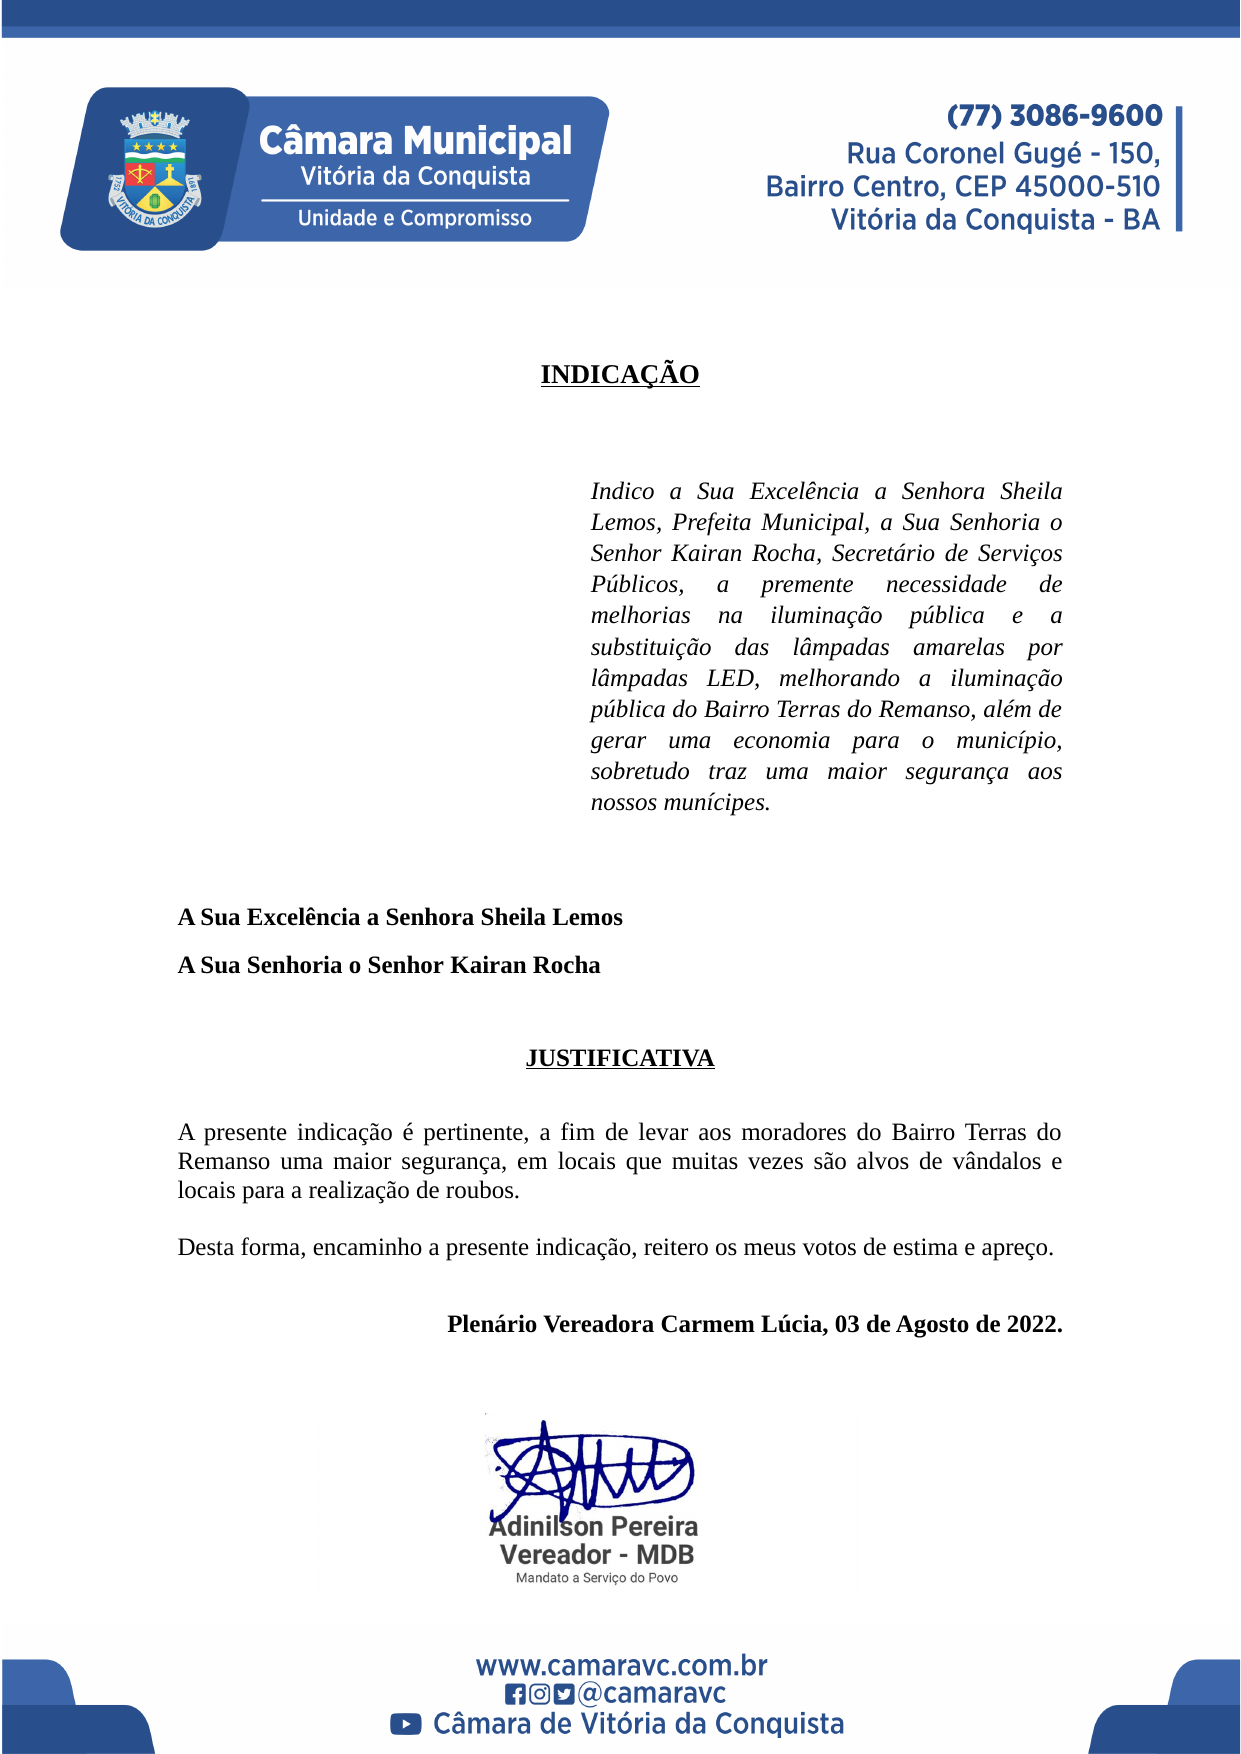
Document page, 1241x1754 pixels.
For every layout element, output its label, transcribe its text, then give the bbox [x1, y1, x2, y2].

picture [2, 1624, 1241, 1754]
text Indico a Sua Excelência a Senhora Sheila Lemos, Prefeita Municipal, a Sua Senhoria o Senhor Kairan Rocha, Secretário de Serviços Públicos, a premente necessidade de melhorias na iluminação pública e a substituição das lâmpadas amarelas por lâmpadas LED, melhorando a iluminação pública do Bairro Terras do Remanso, além de gerar uma economia para o município, sobretudo traz uma maior segurança aos nossos munícipes. [591, 476, 1063, 816]
picture [1, 0, 1240, 288]
text A Sua Senhoria o Senhor Kairan Rocha [177, 950, 1063, 979]
text JUSTIFICATIVA [177, 1043, 1063, 1072]
text A presente indicação é pertinente, a fim de levar aos moradores do Bairro Terras do Remanso uma maior segurança, em locais que muitas vezes são alvos de vândalos e locais para a realização de roubos. [177, 1117, 1063, 1203]
picture [316, 1413, 862, 1592]
text Plenário Vereadora Carmem Lúcia, 03 de Agosto de 2022. [177, 1309, 1063, 1337]
text Desta forma, encaminho a presente indicação, reitero os meus votos de estima e apreço. [177, 1232, 1063, 1261]
text INDICAÇÃO [177, 358, 1063, 389]
text A Sua Excelência a Senhora Sheila Lemos [177, 902, 1063, 931]
